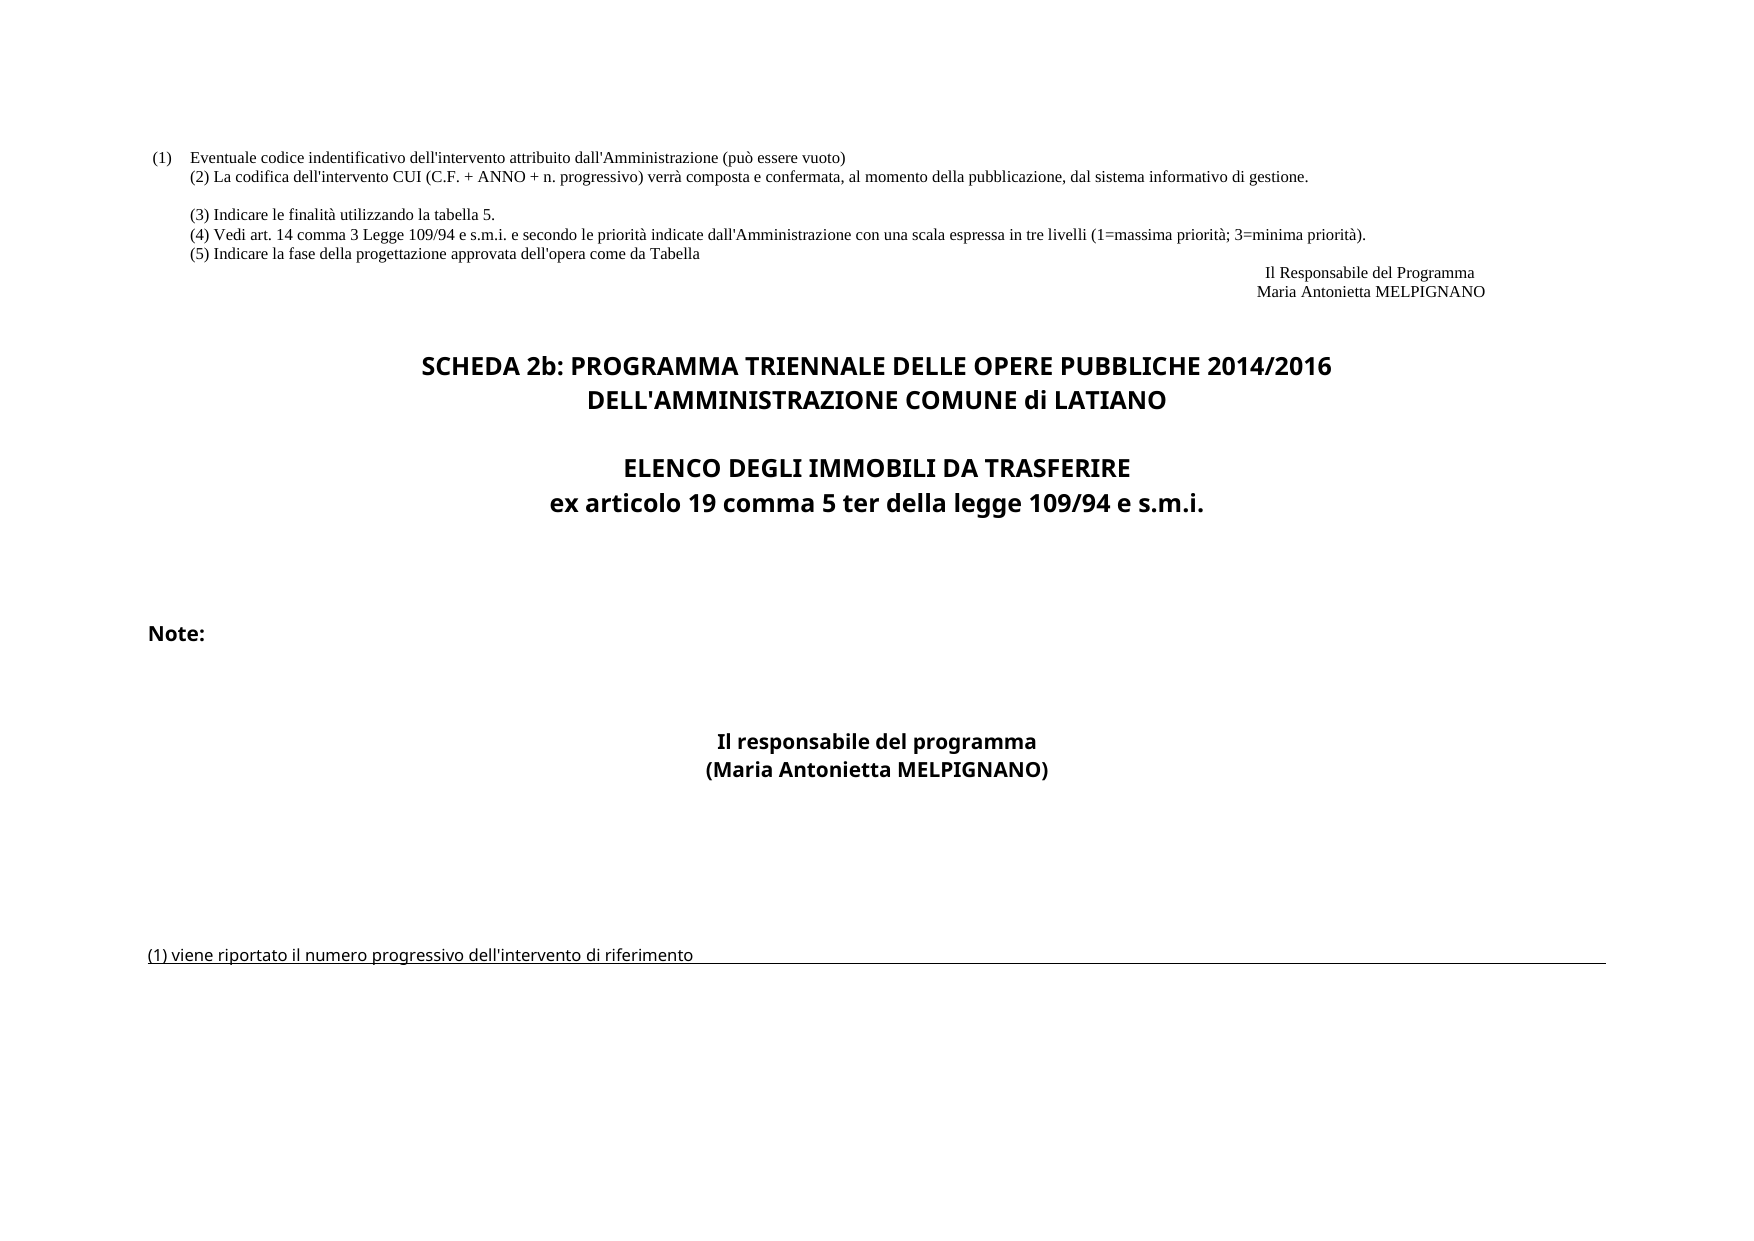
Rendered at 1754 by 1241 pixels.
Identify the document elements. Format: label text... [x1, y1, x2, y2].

text Il responsabile del programma (Maria Antonietta MELPIGNANO) [148, 727, 1606, 784]
list Eventuale codice indentificativo dell'intervento attribuito dall'Amministrazione (può essere vuoto) (2) La codifica dell'intervento CUI (C.F. + ANNO + n. progressivo) verrà composta e confermata, al momento della pubblicazione, dal sistema informativo di gestione. (3) Indicare le finalità utilizzando la tabella 5. (4) Vedi art. 14 comma 3 Legge 109/94 e s.m.i. e secondo le priorità indicate dall'Amministrazione con una scala espressa in tre livelli (1=massima priorità; 3=minima priorità). (5) Indicare la fase della progettazione approvata dell'opera come da Tabella [152, 148, 1606, 263]
text (1) viene riportato il numero progressivo dell'intervento di riferimento [148, 943, 1606, 963]
subtitle SCHEDA 2b: PROGRAMMA TRIENNALE DELLE OPERE PUBBLICHE 2014/2016 DELL'AMMINISTRAZIONE COMUNE di LATIANO ELENCO DEGLI IMMOBILI DA TRASFERIRE ex articolo 19 comma 5 ter della legge 109/94 e s.m.i. [148, 349, 1606, 519]
text Note: [148, 619, 1606, 647]
text Il Responsabile del Programma [152, 263, 1606, 282]
text Maria Antonietta MELPIGNANO [152, 282, 1606, 301]
